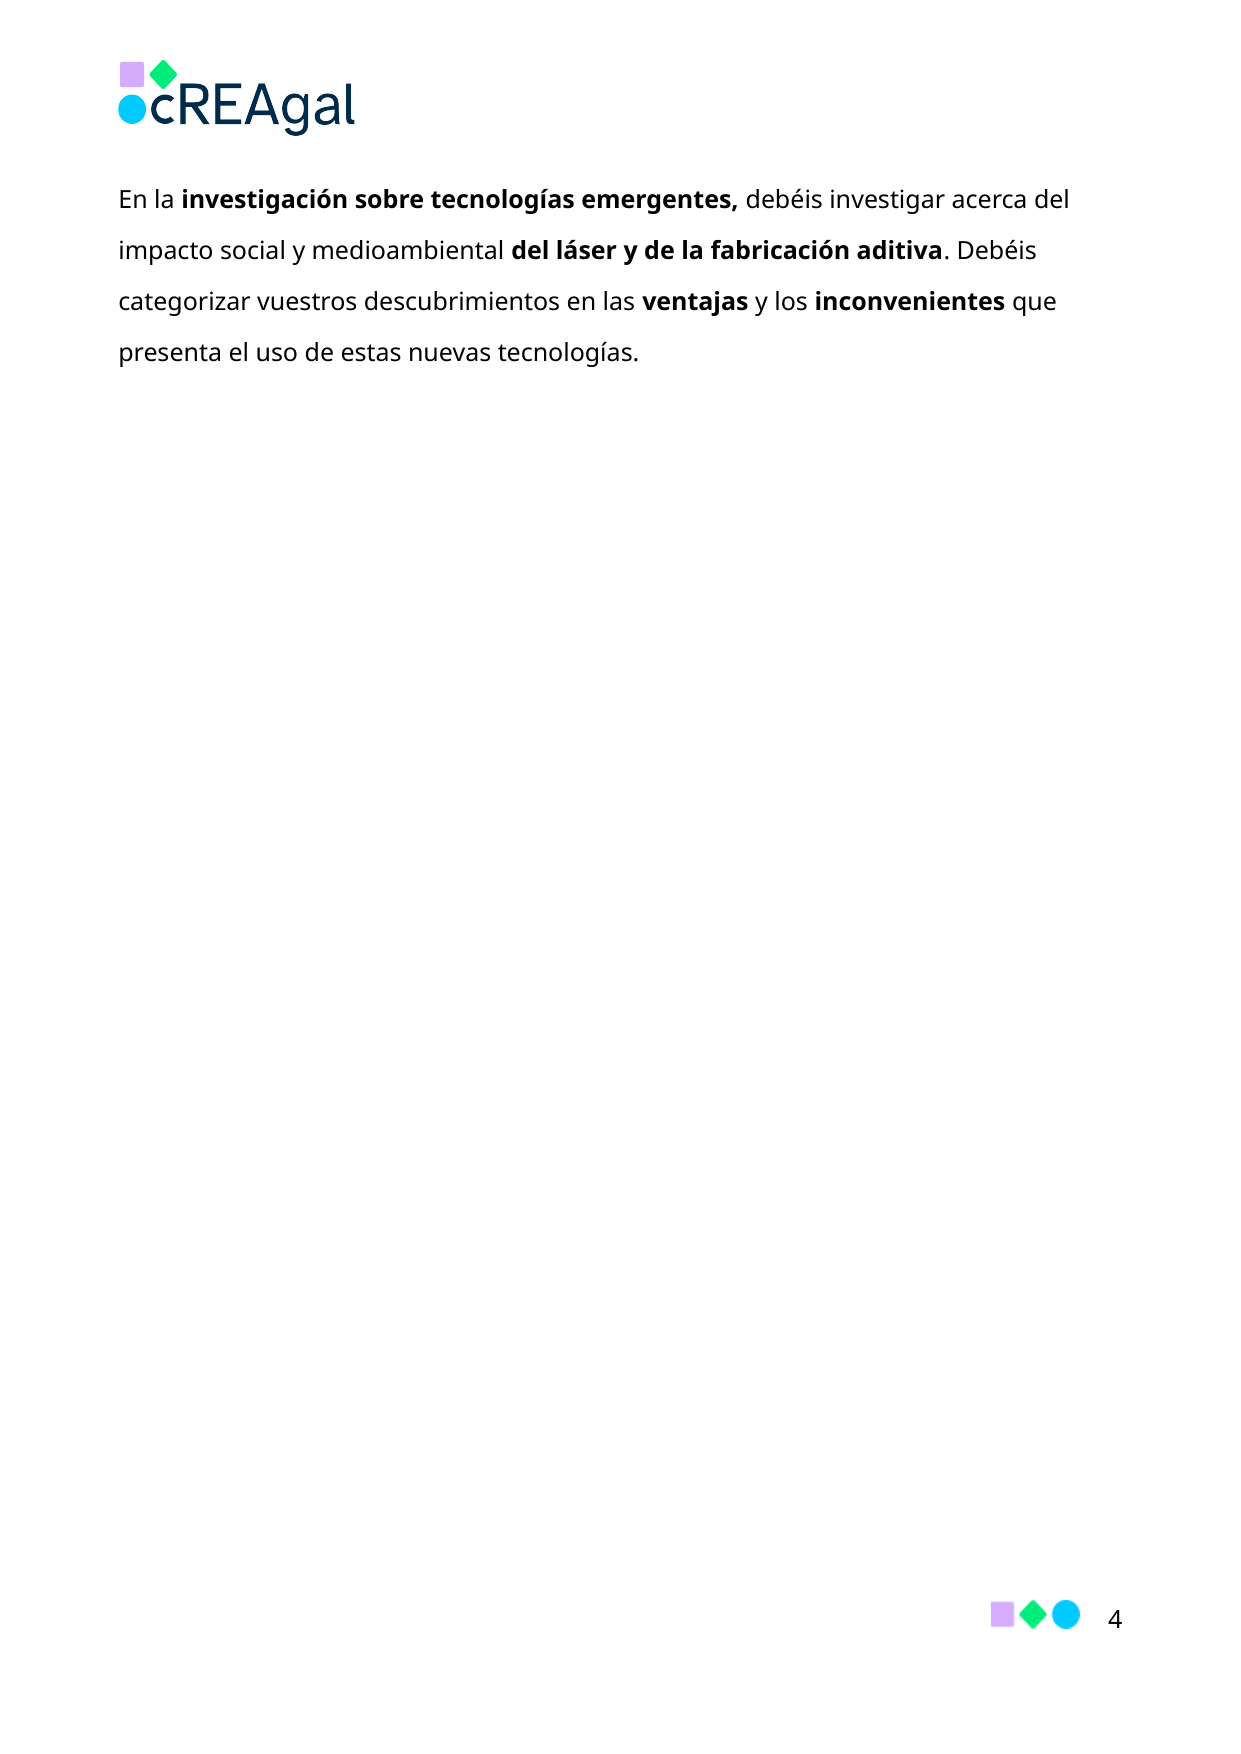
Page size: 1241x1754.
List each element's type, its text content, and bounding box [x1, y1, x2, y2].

text En la investigación sobre tecnologías emergentes, debéis investigar acerca del impacto social y medioambiental del láser y de la fabricación aditiva. Debéis categorizar vuestros descubrimientos en las ventajas y los inconvenientes que presenta el uso de estas nuevas tecnologías. [118, 182, 1122, 369]
picture [1069, 1617, 1080, 1629]
picture [990, 1600, 1063, 1629]
picture [1070, 1600, 1080, 1611]
picture [118, 60, 355, 136]
